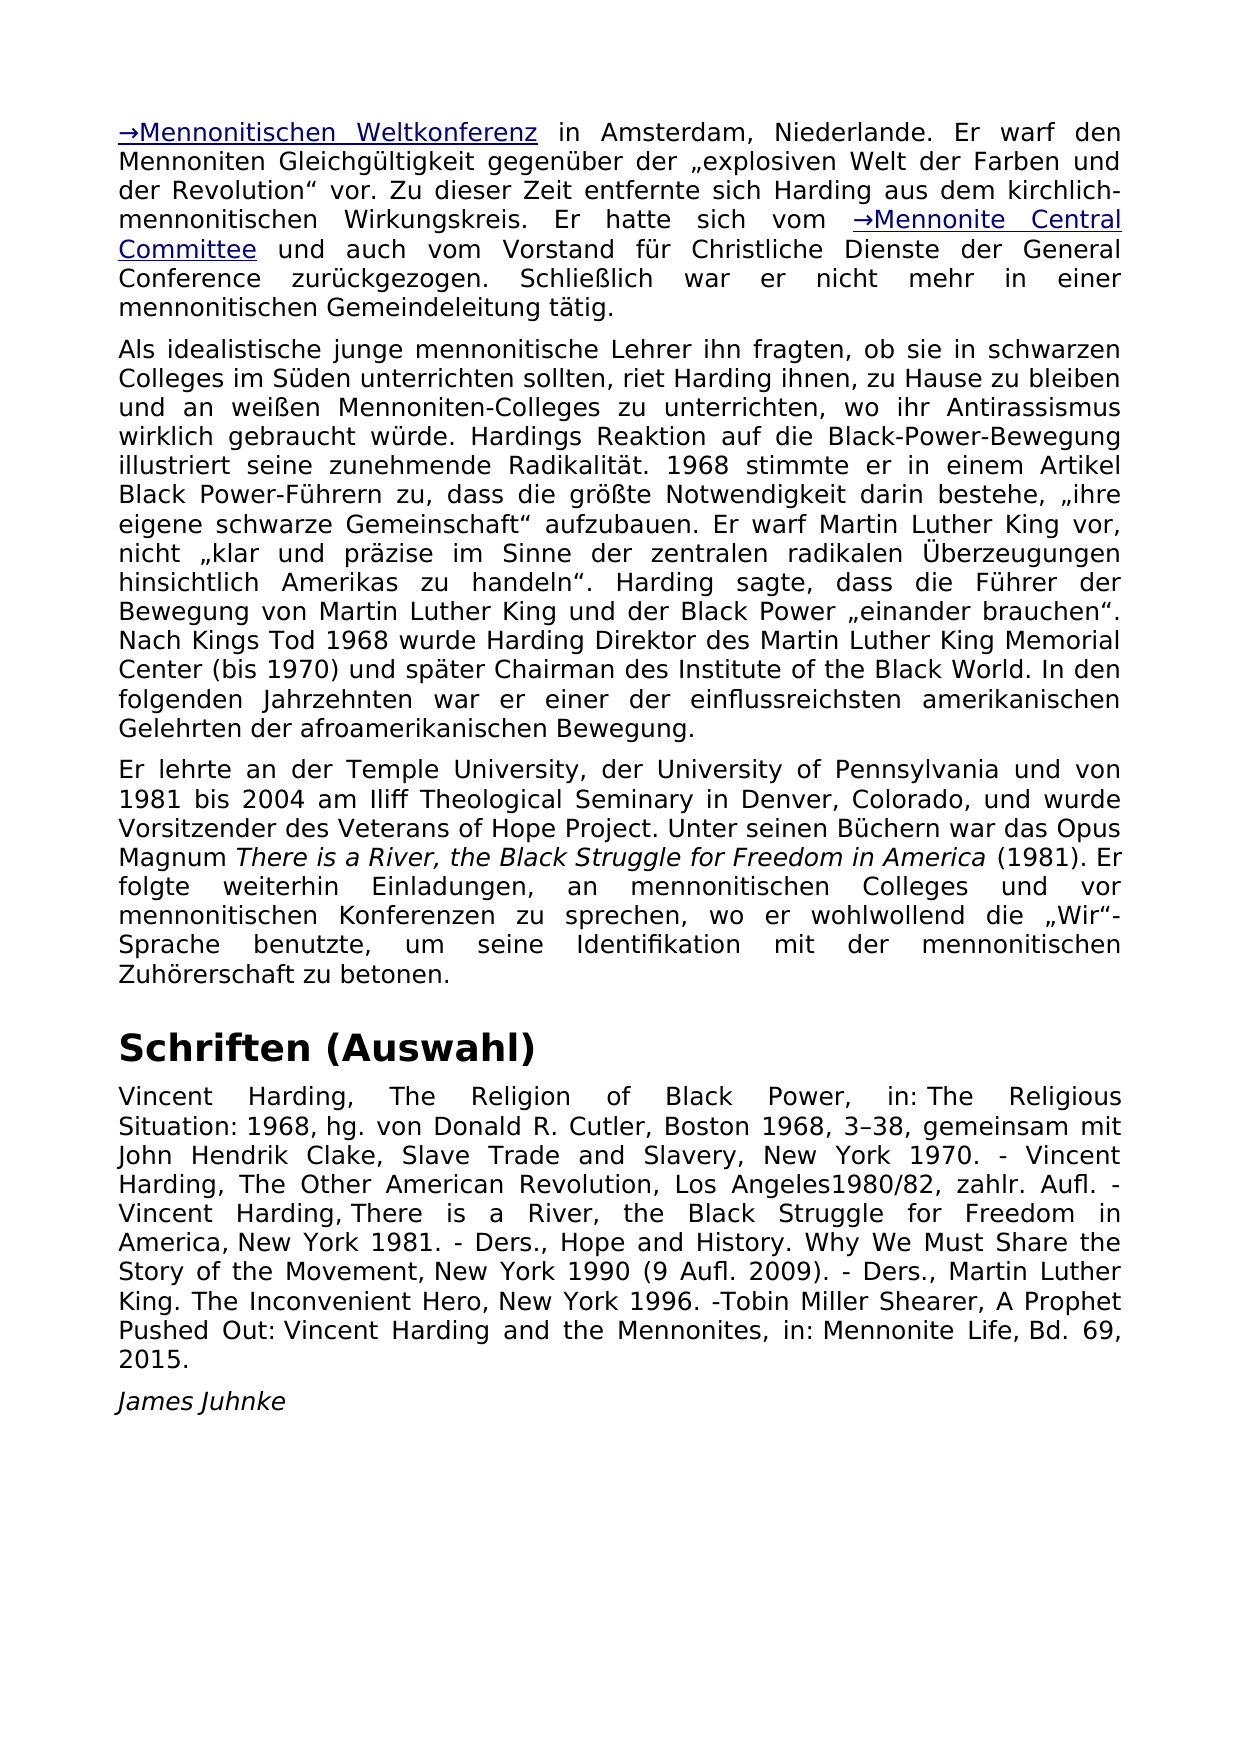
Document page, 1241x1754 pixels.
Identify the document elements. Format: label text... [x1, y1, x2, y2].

text Vincent Harding, The Religion of Black Power, in: The Religious Situation: 1968, hg. von Donald R. Cutler, Boston 1968, 3–38, gemeinsam mit John Hendrik Clake, Slave Trade and Slavery, New York 1970. - Vincent Harding, The Other American Revolution, Los Angeles1980/82, zahlr. Aufl. - Vincent Harding, There is a River, the Black Struggle for Freedom in America, New York 1981. - Ders., Hope and History. Why We Must Share the Story of the Movement, New York 1990 (9 Aufl. 2009). - Ders., Martin Luther King. The Inconvenient Hero, New York 1996. -Tobin Miller Shearer, A Prophet Pushed Out: Vincent Harding and the Mennonites, in: Mennonite Life, Bd. 69, 2015. [118, 1083, 1122, 1374]
text →Mennonitischen Weltkonferenz in Amsterdam, Niederlande. Er warf den Mennoniten Gleichgültigkeit gegenüber der „explosiven Welt der Farben und der Revolution“ vor. Zu dieser Zeit entfernte sich Harding aus dem kirchlich-mennonitischen Wirkungskreis. Er hatte sich vom →Mennonite Central Committee und auch vom Vorstand für Christliche Dienste der General Conference zurückgezogen. Schließlich war er nicht mehr in einer mennonitischen Gemeindeleitung tätig. [118, 118, 1122, 322]
text James Juhnke [118, 1387, 1122, 1416]
subtitle Schriften (Auswahl) [118, 1026, 1122, 1070]
text Er lehrte an der Temple University, der University of Pennsylvania und von 1981 bis 2004 am Iliff Theological Seminary in Denver, Colorado, und wurde Vorsitzender des Veterans of Hope Project. Unter seinen Büchern war das Opus Magnum There is a River, the Black Struggle for Freedom in America (1981). Er folgte weiterhin Einladungen, an mennonitischen Colleges und vor mennonitischen Konferenzen zu sprechen, wo er wohlwollend die „Wir“-Sprache benutzte, um seine Identifikation mit der mennonitischen Zuhörerschaft zu betonen. [118, 756, 1122, 989]
text Als idealistische junge mennonitische Lehrer ihn fragten, ob sie in schwarzen Colleges im Süden unterrichten sollten, riet Harding ihnen, zu Hause zu bleiben und an weißen Mennoniten-Colleges zu unterrichten, wo ihr Antirassismus wirklich gebraucht würde. Hardings Reaktion auf die Black-Power-Bewegung illustriert seine zunehmende Radikalität. 1968 stimmte er in einem Artikel Black Power-Führern zu, dass die größte Notwendigkeit darin bestehe, „ihre eigene schwarze Gemeinschaft“ aufzubauen. Er warf Martin Luther King vor, nicht „klar und präzise im Sinne der zentralen radikalen Überzeugungen hinsichtlich Amerikas zu handeln“. Harding sagte, dass die Führer der Bewegung von Martin Luther King und der Black Power „einander brauchen“. Nach Kings Tod 1968 wurde Harding Direktor des Martin Luther King Memorial Center (bis 1970) und später Chairman des Institute of the Black World. In den folgenden Jahrzehnten war er einer der einflussreichsten amerikanischen Gelehrten der afroamerikanischen Bewegung. [118, 335, 1122, 743]
